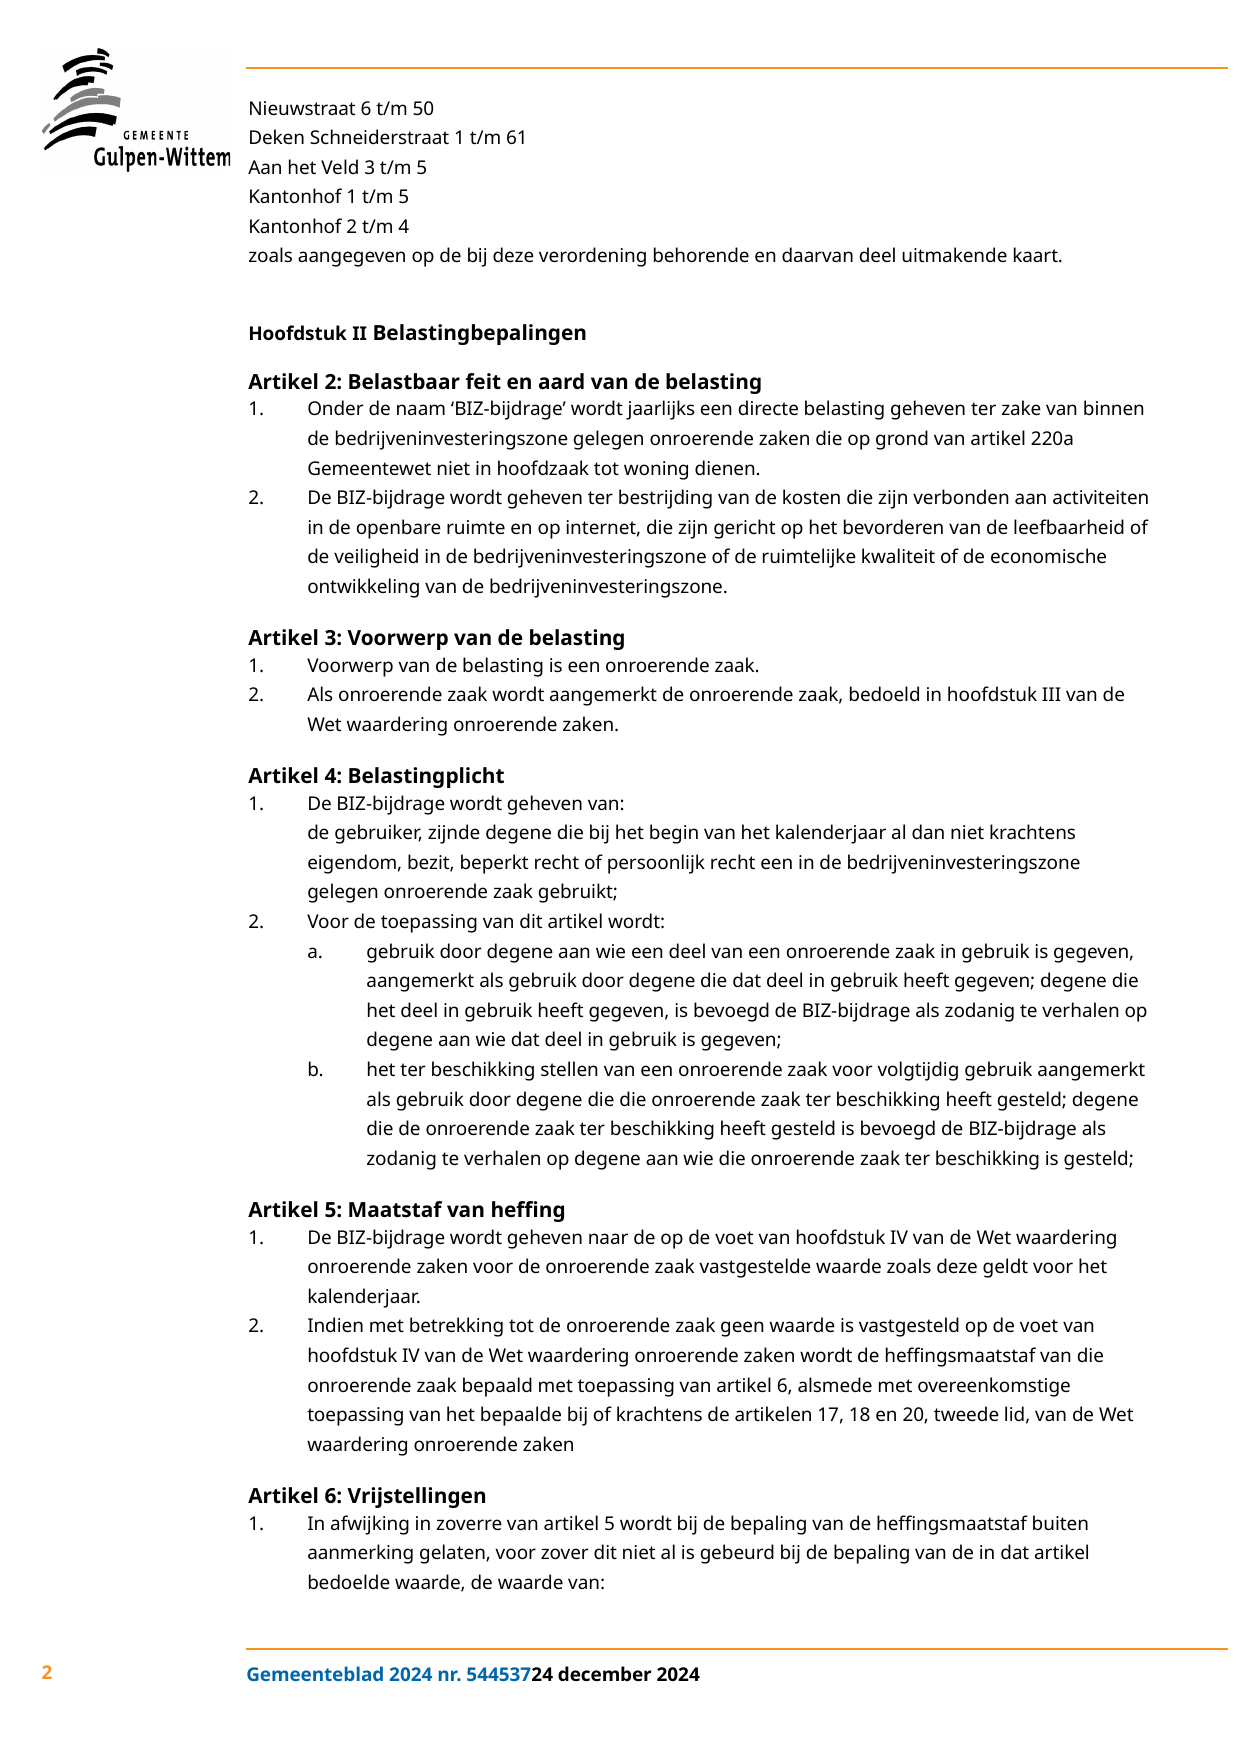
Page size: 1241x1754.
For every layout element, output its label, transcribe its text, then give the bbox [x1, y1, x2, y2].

text Hoofdstuk II Belastingbepalingen [248, 318, 1152, 346]
text Nieuwstraat 6 t/m 50 [248, 95, 1152, 121]
list de gebruiker, zijnde degene die bij het begin van het kalenderjaar al dan niet krachtens eigendom, bezit, beperkt recht of persoonlijk recht een in de bedrijveninvesteringszone gelegen onroerende zaak gebruikt; [248, 819, 1152, 904]
picture [41, 47, 231, 172]
text Kantonhof 2 t/m 4 [248, 213, 1152, 239]
text Deken Schneiderstraat 1 t/m 61 [248, 124, 1152, 150]
text Artikel 2: Belastbaar feit en aard van de belasting [248, 367, 1152, 396]
text Kantonhof 1 t/m 5 [248, 183, 1152, 209]
list Voorwerp van de belasting is een onroerende zaak. [248, 652, 1152, 678]
list gebruik door degene aan wie een deel van een onroerende zaak in gebruik is gegeven, aangemerkt als gebruik door degene die dat deel in gebruik heeft gegeven; degene die het deel in gebruik heeft gegeven, is bevoegd de BIZ-bijdrage als zodanig te verhalen op degene aan wie dat deel in gebruik is gegeven; [307, 938, 1152, 1052]
list De BIZ-bijdrage wordt geheven naar de op de voet van hoofdstuk IV van de Wet waardering onroerende zaken voor de onroerende zaak vastgestelde waarde zoals deze geldt voor het kalenderjaar. [248, 1224, 1152, 1309]
list De BIZ-bijdrage wordt geheven van: [248, 790, 1152, 816]
list Als onroerende zaak wordt aangemerkt de onroerende zaak, bedoeld in hoofdstuk III van de Wet waardering onroerende zaken. [248, 682, 1152, 737]
text Artikel 5: Maatstaf van heffing [248, 1195, 1152, 1224]
list het ter beschikking stellen van een onroerende zaak voor volgtijdig gebruik aangemerkt als gebruik door degene die die onroerende zaak ter beschikking heeft gesteld; degene die de onroerende zaak ter beschikking heeft gesteld is bevoegd de BIZ-bijdrage als zodanig te verhalen op degene aan wie die onroerende zaak ter beschikking is gesteld; [307, 1056, 1152, 1171]
list De BIZ-bijdrage wordt geheven ter bestrijding van de kosten die zijn verbonden aan activiteiten in de openbare ruimte en op internet, die zijn gericht op het bevorderen van de leefbaarheid of de veiligheid in de bedrijveninvesteringszone of de ruimtelijke kwaliteit of de economische ontwikkeling van de bedrijveninvesteringszone. [248, 484, 1152, 599]
list In afwijking in zoverre van artikel 5 wordt bij de bepaling van de heffingsmaatstaf buiten aanmerking gelaten, voor zover dit niet al is gebeurd bij de bepaling van de in dat artikel bedoelde waarde, de waarde van: [248, 1510, 1152, 1595]
list Onder de naam ‘BIZ-bijdrage’ wordt jaarlijks een directe belasting geheven ter zake van binnen de bedrijveninvesteringszone gelegen onroerende zaken die op grond van artikel 220a Gemeentewet niet in hoofdzaak tot woning dienen. [248, 396, 1152, 481]
text Artikel 3: Voorwerp van de belasting [248, 623, 1152, 652]
text zoals aangegeven op de bij deze verordening behorende en daarvan deel uitmakende kaart. [248, 243, 1152, 268]
list Voor de toepassing van dit artikel wordt: [248, 908, 1152, 934]
text Artikel 4: Belastingplicht [248, 762, 1152, 790]
text Aan het Veld 3 t/m 5 [248, 154, 1152, 180]
text Artikel 6: Vrijstellingen [248, 1481, 1152, 1510]
list Indien met betrekking tot de onroerende zaak geen waarde is vastgesteld op de voet van hoofdstuk IV van de Wet waardering onroerende zaken wordt de heffingsmaatstaf van die onroerende zaak bepaald met toepassing van artikel 6, alsmede met overeenkomstige toepassing van het bepaalde bij of krachtens de artikelen 17, 18 en 20, tweede lid, van de Wet waardering onroerende zaken [248, 1313, 1152, 1457]
